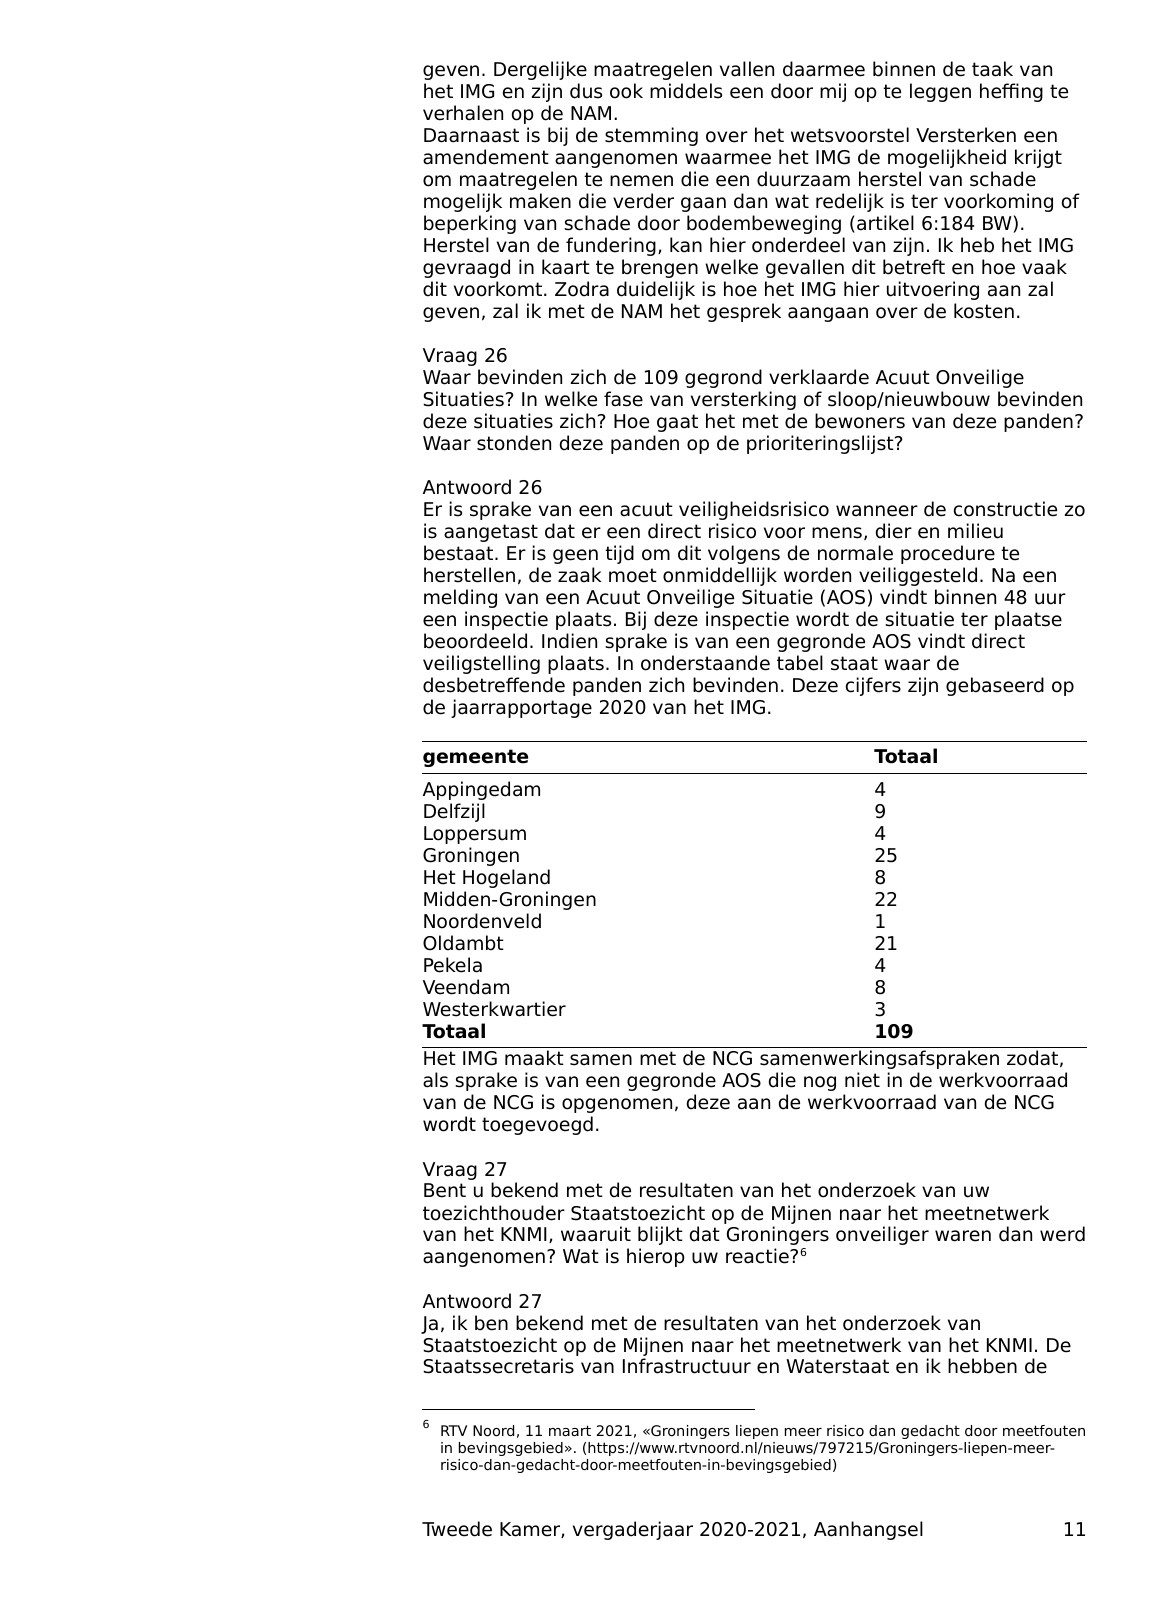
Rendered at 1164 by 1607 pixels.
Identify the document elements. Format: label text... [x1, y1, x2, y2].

table_cell Westerkwartier [422, 999, 868, 1021]
table_cell 4 [868, 774, 1087, 801]
table_cell 109 [868, 1021, 1087, 1047]
text Vraag 27 [422, 1158, 1087, 1180]
text geven. Dergelijke maatregelen vallen daarmee binnen de taak van het IMG en zijn dus ook middels een door mij op te leggen heffing te verhalen op de NAM. [422, 59, 1087, 125]
table_cell Veendam [422, 977, 868, 999]
text Bent u bekend met de resultaten van het onderzoek van uw toezichthouder Staatstoezicht op de Mijnen naar het meetnetwerk van het KNMI, waaruit blijkt dat Groningers onveiliger waren dan werd aangenomen? Wat is hierop uw reactie? [422, 1180, 1087, 1268]
text Het IMG maakt samen met de NCG samenwerkingsafspraken zodat, als sprake is van een gegronde AOS die nog niet in de werkvoorraad van de NCG is opgenomen, deze aan de werkvoorraad van de NCG wordt toegevoegd. [422, 1048, 1087, 1136]
text Antwoord 27 [422, 1291, 1087, 1312]
table_cell Loppersum [422, 823, 868, 845]
table_cell 4 [868, 955, 1087, 977]
table_cell Delfzijl [422, 801, 868, 823]
table_cell 8 [868, 977, 1087, 999]
text Waar bevinden zich de 109 gegrond verklaarde Acuut Onveilige Situaties? In welke fase van versterking of sloop/nieuwbouw bevinden deze situaties zich? Hoe gaat het met de bewoners van deze panden? Waar stonden deze panden op de prioriteringslijst? [422, 367, 1087, 455]
text Antwoord 26 [422, 477, 1087, 499]
table_cell Groningen [422, 845, 868, 867]
table_cell Midden-Groningen [422, 889, 868, 911]
text RTV Noord, 11 maart 2021, «Groningers liepen meer risico dan gedacht door meetfouten in bevingsgebied». (https://www.rtvnoord.nl/nieuws/797215/Groningers-liepen-meer-risico-dan-gedacht-door-meetfouten-in-bevingsgebied) [422, 1418, 1087, 1474]
table_cell Appingedam [422, 774, 868, 801]
table_cell Totaal [422, 1021, 868, 1047]
table_cell 1 [868, 911, 1087, 933]
table_cell 22 [868, 889, 1087, 911]
table_cell 4 [868, 823, 1087, 845]
table_cell 25 [868, 845, 1087, 867]
table_cell 3 [868, 999, 1087, 1021]
table_cell 9 [868, 801, 1087, 823]
table_header Totaal [868, 742, 1087, 773]
table_cell Het Hogeland [422, 867, 868, 889]
text Ja, ik ben bekend met de resultaten van het onderzoek van Staatstoezicht op de Mijnen naar het meetnetwerk van het KNMI. De Staatssecretaris van Infrastructuur en Waterstaat en ik hebben de [422, 1312, 1087, 1378]
table_cell 8 [868, 867, 1087, 889]
text Er is sprake van een acuut veiligheidsrisico wanneer de constructie zo is aangetast dat er een direct risico voor mens, dier en milieu bestaat. Er is geen tijd om dit volgens de normale procedure te herstellen, de zaak moet onmiddellijk worden veiliggesteld. Na een melding van een Acuut Onveilige Situatie (AOS) vindt binnen 48 uur een inspectie plaats. Bij deze inspectie wordt de situatie ter plaatse beoordeeld. Indien sprake is van een gegronde AOS vindt direct veiligstelling plaats. In onderstaande tabel staat waar de desbetreffende panden zich bevinden. Deze cijfers zijn gebaseerd op de jaarrapportage 2020 van het IMG. [422, 499, 1087, 719]
table_cell Pekela [422, 955, 868, 977]
table_cell Noordenveld [422, 911, 868, 933]
text Daarnaast is bij de stemming over het wetsvoorstel Versterken een amendement aangenomen waarmee het IMG de mogelijkheid krijgt om maatregelen te nemen die een duurzaam herstel van schade mogelijk maken die verder gaan dan wat redelijk is ter voorkoming of beperking van schade door bodembeweging (artikel 6:184 BW). Herstel van de fundering, kan hier onderdeel van zijn. Ik heb het IMG gevraagd in kaart te brengen welke gevallen dit betreft en hoe vaak dit voorkomt. Zodra duidelijk is hoe het IMG hier uitvoering aan zal geven, zal ik met de NAM het gesprek aangaan over de kosten. [422, 125, 1087, 323]
table_cell Oldambt [422, 933, 868, 955]
table_header gemeente [422, 742, 868, 773]
table_cell 21 [868, 933, 1087, 955]
text Vraag 26 [422, 345, 1087, 367]
